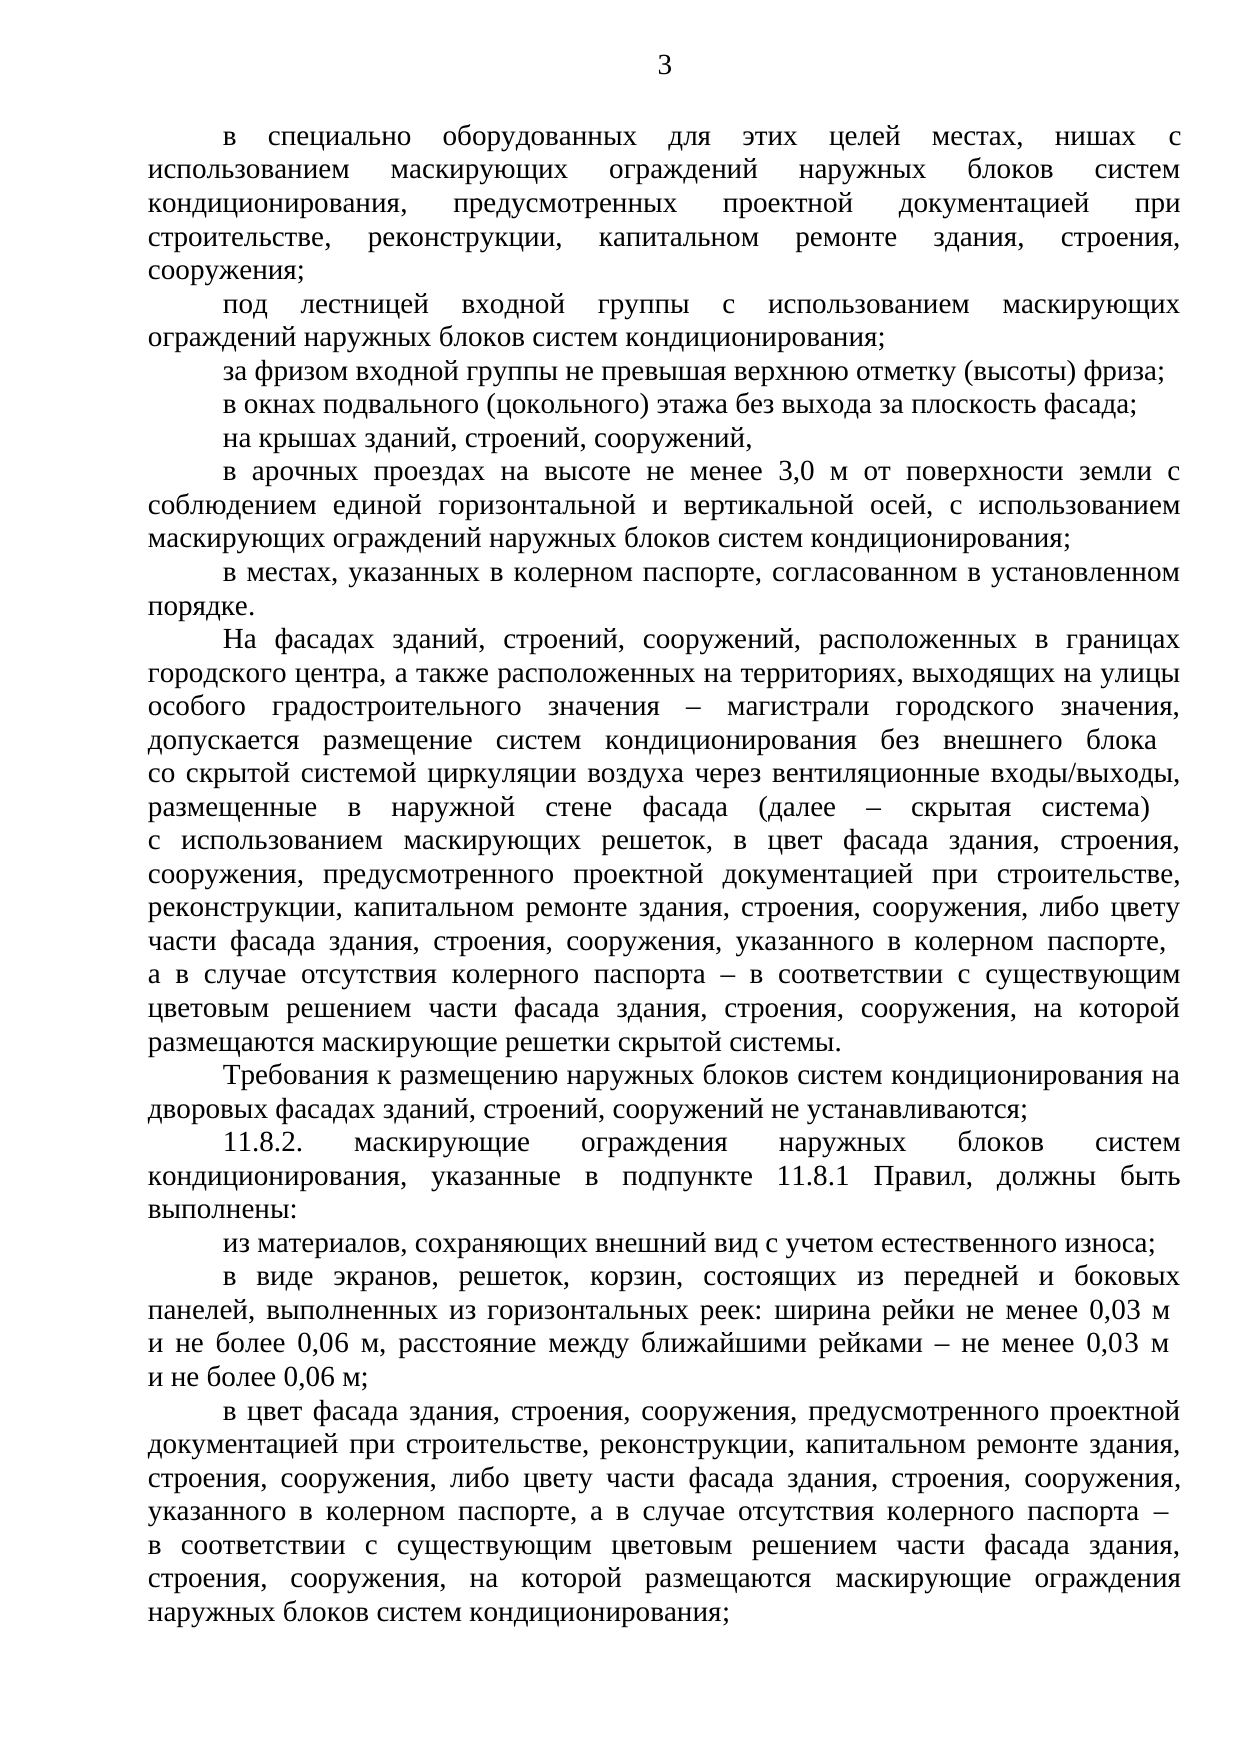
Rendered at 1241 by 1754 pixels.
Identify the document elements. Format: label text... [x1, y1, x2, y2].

text на крышах зданий, строений, сооружений, [148, 420, 1181, 453]
text под лестницей входной группы с использованием маскирующих ограждений наружных блоков систем кондиционирования; [148, 286, 1181, 353]
text в цвет фасада здания, строения, сооружения, предусмотренного проектной документацией при строительстве, реконструкции, капитальном ремонте здания, строения, сооружения, либо цвету части фасада здания, строения, сооружения, указанного в колерном паспорте, а в случае отсутствия колерного паспорта – в соответствии с существующим цветовым решением части фасада здания, строения, сооружения, на которой размещаются маскирующие ограждения наружных блоков систем кондиционирования; [148, 1393, 1181, 1627]
text 11.8.2. маскирующие ограждения наружных блоков систем кондиционирования, указанные в подпункте 11.8.1 Правил, должны быть выполнены: [148, 1124, 1181, 1225]
text в местах, указанных в колерном паспорте, согласованном в установленном порядке. [148, 554, 1181, 621]
text за фризом входной группы не превышая верхнюю отметку (высоты) фриза; [148, 353, 1181, 386]
text На фасадах зданий, строений, сооружений, расположенных в границах городского центра, а также расположенных на территориях, выходящих на улицы особого градостроительного значения – магистрали городского значения, допускается размещение систем кондиционирования без внешнего блока со скрытой системой циркуляции воздуха через вентиляционные входы/выходы, размещенные в наружной стене фасада (далее – скрытая система) с использованием маскирующих решеток, в цвет фасада здания, строения, сооружения, предусмотренного проектной документацией при строительстве, реконструкции, капитальном ремонте здания, строения, сооружения, либо цвету части фасада здания, строения, сооружения, указанного в колерном паспорте, а в случае отсутствия колерного паспорта – в соответствии с существующим цветовым решением части фасада здания, строения, сооружения, на которой размещаются маскирующие решетки скрытой системы. [148, 621, 1181, 1057]
text в специально оборудованных для этих целей местах, нишах с использованием маскирующих ограждений наружных блоков систем кондиционирования, предусмотренных проектной документацией при строительстве, реконструкции, капитальном ремонте здания, строения, сооружения; [148, 118, 1181, 286]
text Требования к размещению наружных блоков систем кондиционирования на дворовых фасадах зданий, строений, сооружений не устанавливаются; [148, 1057, 1181, 1124]
text в окнах подвального (цокольного) этажа без выхода за плоскость фасада; [148, 386, 1181, 420]
text в арочных проездах на высоте не менее 3,0 м от поверхности земли с соблюдением единой горизонтальной и вертикальной осей, с использованием маскирующих ограждений наружных блоков систем кондиционирования; [148, 453, 1181, 554]
text в виде экранов, решеток, корзин, состоящих из передней и боковых панелей, выполненных из горизонтальных реек: ширина рейки не менее 0,03 м и не более 0,06 м, расстояние между ближайшими рейками – не менее 0,03 м и не более 0,06 м; [148, 1258, 1181, 1393]
text из материалов, сохраняющих внешний вид с учетом естественного износа; [148, 1225, 1181, 1258]
